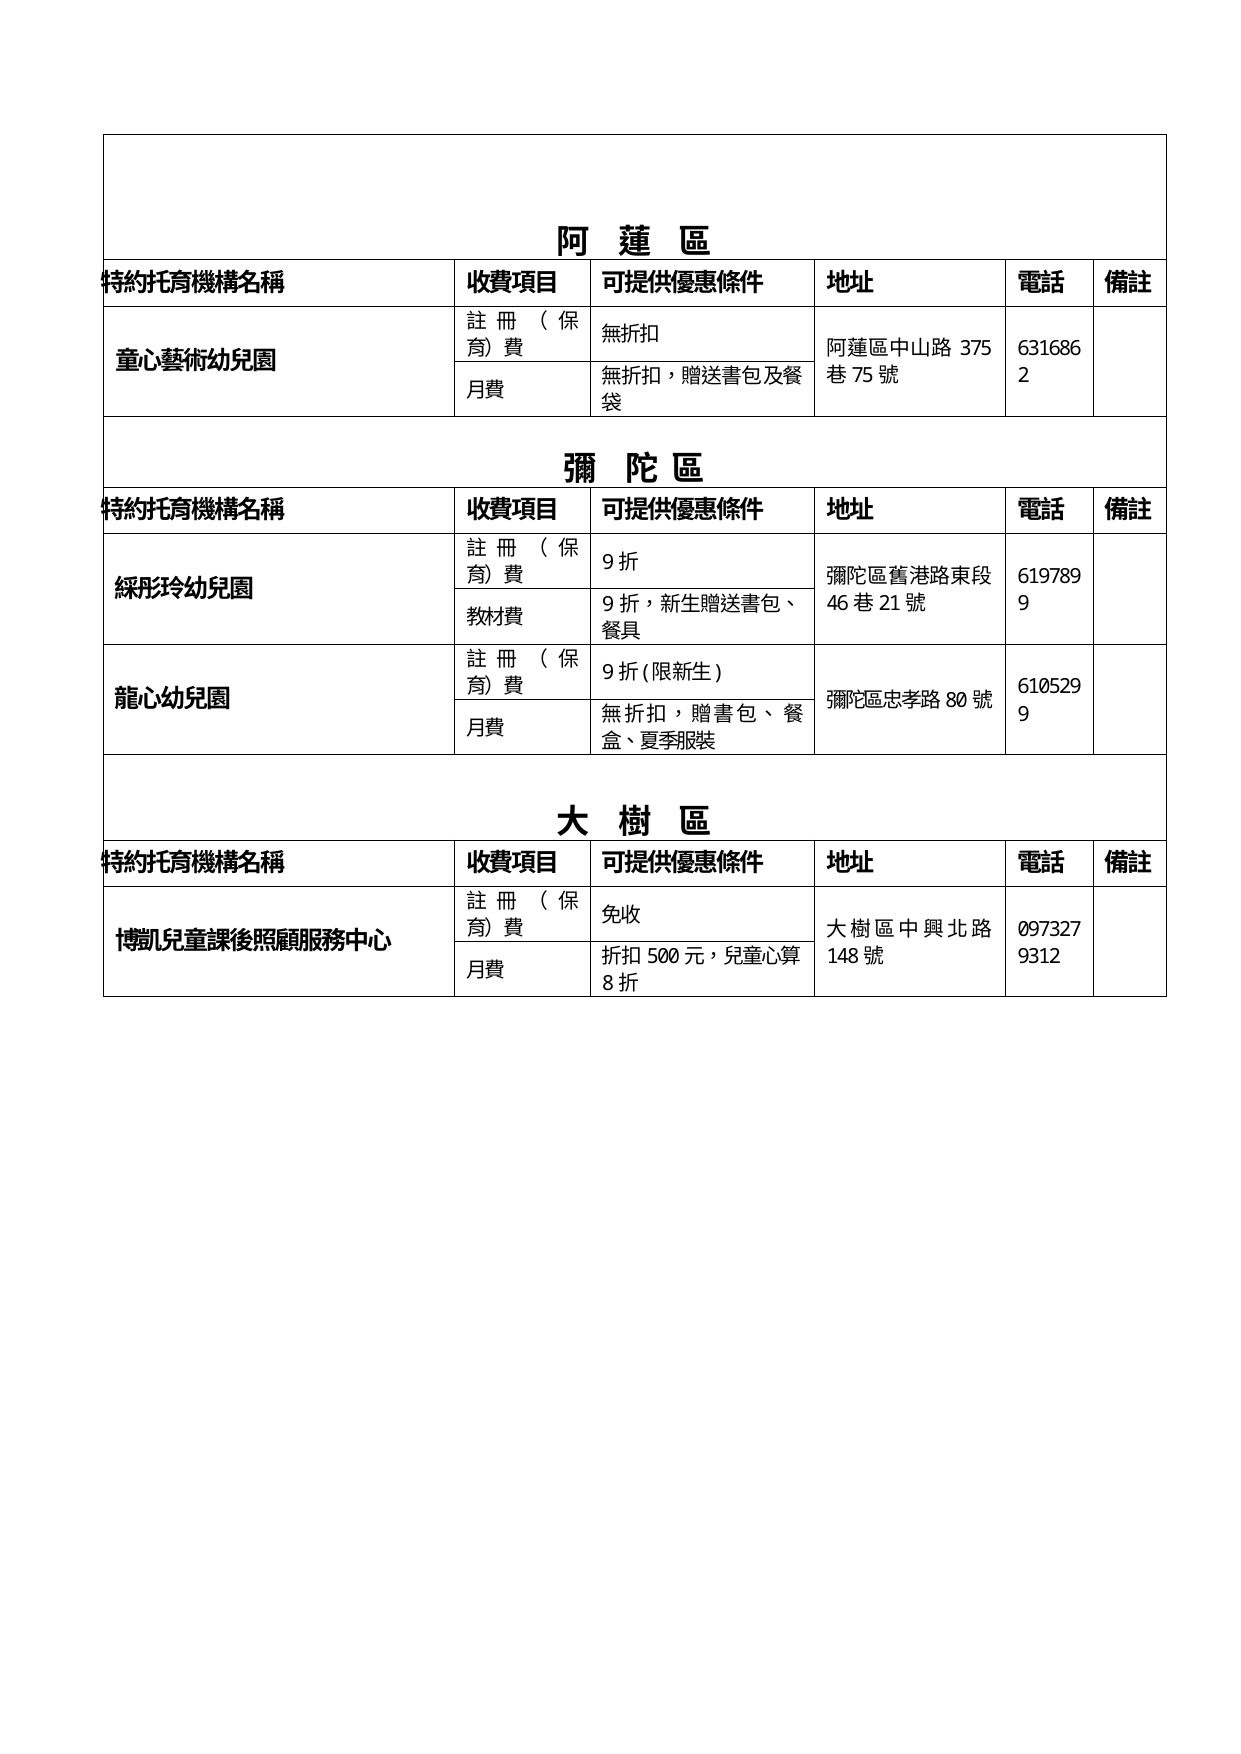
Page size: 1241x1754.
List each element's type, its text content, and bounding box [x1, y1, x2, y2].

table_cell 龍心幼兒園 [104, 645, 454, 754]
table_cell 6316862 [1006, 307, 1093, 416]
table_cell 無折扣，贈書包、餐盒、夏季服裝 [591, 700, 814, 754]
table_cell 9折，新生贈送書包、餐具 [591, 589, 814, 643]
table_cell 彌 陀 區 [104, 417, 1166, 487]
table_cell 註冊（保育）費 [455, 534, 590, 588]
table_cell 收費項目 [455, 260, 590, 306]
table_cell [1094, 645, 1166, 754]
table_cell 大 樹 區 [104, 755, 1166, 839]
table_cell 月費 [455, 700, 590, 754]
table_cell 9折 [591, 534, 814, 588]
table_cell 特約托育機構名稱 [104, 841, 454, 886]
table_cell 地址 [815, 841, 1005, 886]
table_cell 阿 蓮 區 [104, 135, 1166, 259]
table_cell 博凱兒童課後照顧服務中心 [104, 887, 454, 996]
table_cell 無折扣，贈送書包及餐袋 [591, 362, 814, 416]
table_cell 地址 [815, 488, 1005, 533]
table_cell 特約托育機構名稱 [104, 260, 454, 306]
table_cell 阿蓮區中山路375巷75號 [815, 307, 1005, 416]
table_cell 教材費 [455, 589, 590, 643]
table_cell 月費 [455, 362, 590, 416]
table_cell 6105299 [1006, 645, 1093, 754]
table_cell 特約托育機構名稱 [104, 488, 454, 533]
table_cell 童心藝術幼兒園 [104, 307, 454, 416]
table_cell 註冊（保育）費 [455, 887, 590, 941]
table_cell 可提供優惠條件 [591, 488, 814, 533]
table_cell 可提供優惠條件 [591, 260, 814, 306]
table_cell 電話 [1006, 260, 1093, 306]
table_cell 月費 [455, 942, 590, 996]
table_cell 備註 [1094, 488, 1166, 533]
table_cell 收費項目 [455, 488, 590, 533]
table_cell 0973279312 [1006, 887, 1093, 996]
table_cell [1094, 887, 1166, 996]
table_cell 收費項目 [455, 841, 590, 886]
table_cell 可提供優惠條件 [591, 841, 814, 886]
table_cell 註冊（保育）費 [455, 307, 590, 361]
table_cell 電話 [1006, 488, 1093, 533]
table_cell 彌陀區舊港路東段46巷21號 [815, 534, 1005, 643]
table_cell 註冊（保育）費 [455, 645, 590, 699]
table_cell 地址 [815, 260, 1005, 306]
table_cell 免收 [591, 887, 814, 941]
table_cell 9折(限新生) [591, 645, 814, 699]
table_cell 電話 [1006, 841, 1093, 886]
table_cell 綵彤玲幼兒園 [104, 534, 454, 643]
table_cell 6197899 [1006, 534, 1093, 643]
table_cell 折扣500元，兒童心算8折 [591, 942, 814, 996]
table_cell 大樹區中興北路148號 [815, 887, 1005, 996]
table_cell [1094, 307, 1166, 416]
table_cell 備註 [1094, 260, 1166, 306]
table_cell 無折扣 [591, 307, 814, 361]
table_cell 備註 [1094, 841, 1166, 886]
table_cell [1094, 534, 1166, 643]
table_cell 彌陀區忠孝路80號 [815, 645, 1005, 754]
